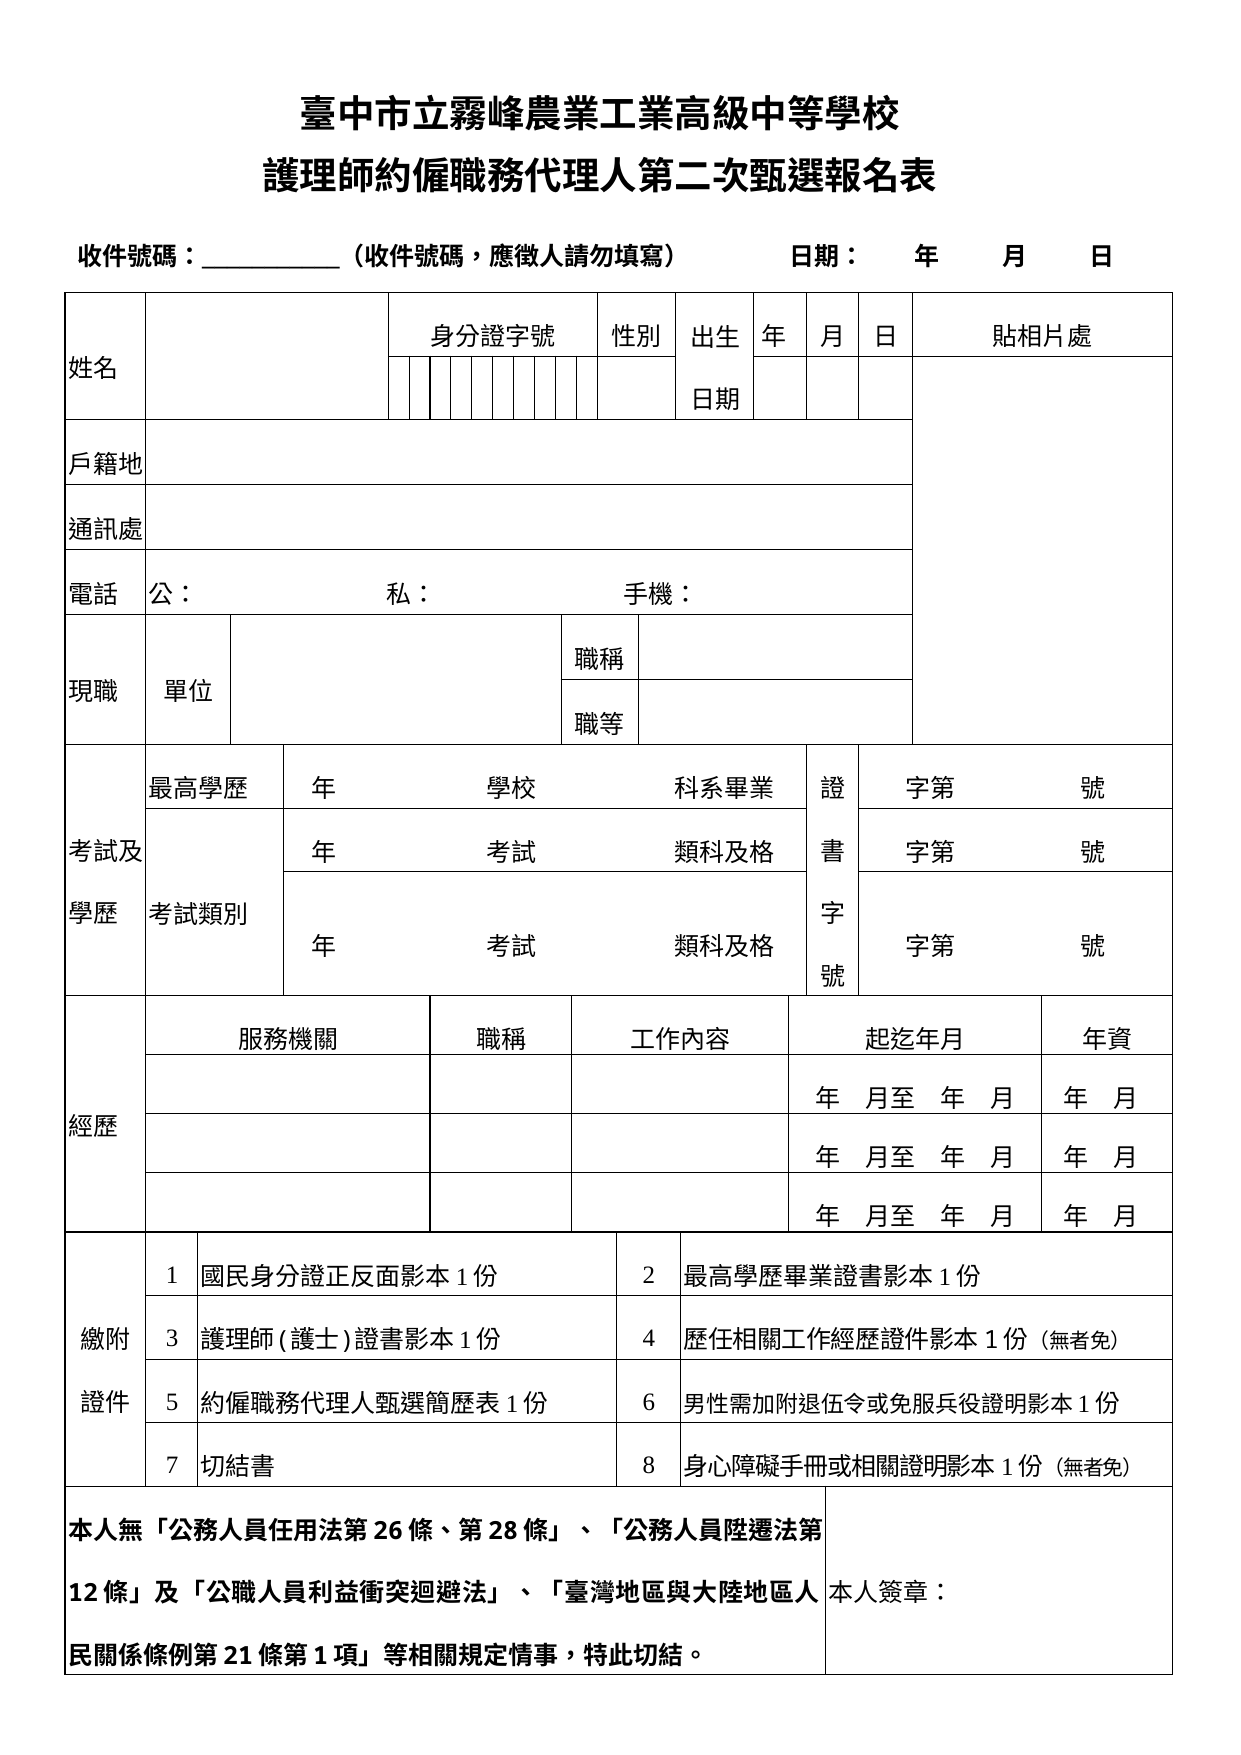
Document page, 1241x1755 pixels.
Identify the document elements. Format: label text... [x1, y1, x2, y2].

table_cell 5 [146, 1360, 197, 1422]
table_cell [146, 1055, 429, 1113]
table_header 性別 [598, 293, 675, 356]
table_cell [431, 1173, 571, 1231]
table_cell 考試類別 [146, 809, 283, 995]
table_cell 護理師(護士)證書影本1份 [198, 1296, 616, 1358]
table_cell 最高學歷 [146, 745, 283, 808]
table_cell [431, 1114, 571, 1172]
table_cell [556, 357, 576, 419]
table_header 月 [807, 293, 858, 356]
table_cell 國民身分證正反面影本1份 [198, 1233, 616, 1295]
table_cell 身心障礙手冊或相關證明影本1份（無者免） [681, 1423, 1172, 1486]
table_header 貼相片處 [913, 293, 1172, 356]
table_cell 本人簽章： [826, 1487, 1172, 1674]
table_cell 最高學歷畢業證書影本1份 [681, 1233, 1172, 1295]
table_cell [146, 1114, 429, 1172]
table_cell 考試及學歷 [66, 745, 145, 995]
table_cell [514, 357, 534, 419]
table_header 姓名 [66, 293, 145, 419]
table_cell 1 [146, 1233, 197, 1295]
table_cell 年 月至 年 月 [789, 1173, 1041, 1231]
table_cell 電話 [66, 550, 145, 614]
table_cell 年 月 [1042, 1114, 1172, 1172]
table_cell 字第 號 [859, 872, 1172, 995]
text 收件號碼：___________（收件號碼，應徴人請勿填寫） 日期： 年 月 日 [77, 213, 1122, 275]
table_cell [807, 357, 858, 419]
table_cell 戶籍地 [66, 420, 145, 484]
table_cell 約僱職務代理人甄選簡歷表1份 [198, 1360, 616, 1422]
table_cell 2 [617, 1233, 680, 1295]
table_cell 字第 號 [859, 745, 1172, 808]
table_cell [572, 1114, 788, 1172]
table_cell 4 [617, 1296, 680, 1358]
table_header [146, 293, 388, 419]
table_cell [431, 357, 450, 419]
table_cell 單位 [146, 615, 230, 744]
table_cell 年 考試 類科及格 [284, 809, 806, 871]
table_cell [639, 680, 912, 744]
table_cell 年 學校 科系畢業 [284, 745, 806, 808]
text 護理師約僱職務代理人第二次甄選報名表 [77, 131, 1122, 194]
table_header 年 [754, 293, 806, 356]
table_cell 職等 [562, 680, 638, 744]
table_header 身分證字號 [389, 293, 597, 356]
table_cell 證 書 字 號 [807, 745, 858, 995]
table_cell [572, 1173, 788, 1231]
table_cell [410, 357, 429, 419]
table_cell 3 [146, 1296, 197, 1358]
table_header 出生 日期 [676, 293, 753, 419]
table_cell 職稱 [562, 615, 638, 679]
table_cell 年 月至 年 月 [789, 1055, 1041, 1113]
table_cell 現職 [66, 615, 145, 744]
table_cell [472, 357, 492, 419]
table_cell [146, 420, 912, 484]
table_cell [451, 357, 471, 419]
table_cell [598, 357, 675, 419]
table_cell [577, 357, 597, 419]
table_cell 年 月 [1042, 1055, 1172, 1113]
table_cell [493, 357, 513, 419]
table_cell [572, 1055, 788, 1113]
table_cell 8 [617, 1423, 680, 1486]
table_cell 6 [617, 1360, 680, 1422]
table_cell [754, 357, 806, 419]
table_cell 繳附 證件 [66, 1233, 145, 1486]
table_cell 男性需加附退伍令或免服兵役證明影本1份 [681, 1360, 1172, 1422]
table_cell 歷任相關工作經歷證件影本1份（無者免） [681, 1296, 1172, 1358]
table_cell [231, 615, 561, 679]
table_cell 切結書 [198, 1423, 616, 1486]
table_cell 起迄年月 [789, 996, 1041, 1054]
table_cell [535, 357, 555, 419]
table_cell 工作內容 [572, 996, 788, 1054]
table_cell [389, 357, 409, 419]
table_cell [146, 1173, 429, 1231]
table_cell [231, 679, 561, 744]
table_cell 年資 [1042, 996, 1172, 1054]
table_cell 服務機關 [146, 996, 429, 1054]
table_cell [431, 1055, 571, 1113]
table_cell 本人無「公務人員任用法第26條、第28條」、「公務人員陞遷法第12條」及「公職人員利益衝突迴避法」、「臺灣地區與大陸地區人民關係條例第21條第1項」等相關規定情事，特此切結。 [66, 1487, 825, 1674]
table_cell 年 月至 年 月 [789, 1114, 1041, 1172]
table_cell [146, 485, 912, 549]
table_cell 通訊處 [66, 485, 145, 549]
table_cell [859, 357, 912, 419]
table_cell 7 [146, 1423, 197, 1486]
table_cell 年 考試 類科及格 [284, 872, 806, 995]
table_cell 公： 私： 手機： [146, 550, 912, 614]
table_cell 經歷 [66, 996, 145, 1231]
table_cell 年 月 [1042, 1173, 1172, 1231]
table_header 日 [859, 293, 912, 356]
text 臺中市立霧峰農業工業高級中等學校 [77, 69, 1122, 131]
table_cell [639, 615, 912, 679]
table_cell 職稱 [431, 996, 571, 1054]
table_cell [913, 357, 1172, 744]
table_cell 字第 號 [859, 809, 1172, 871]
